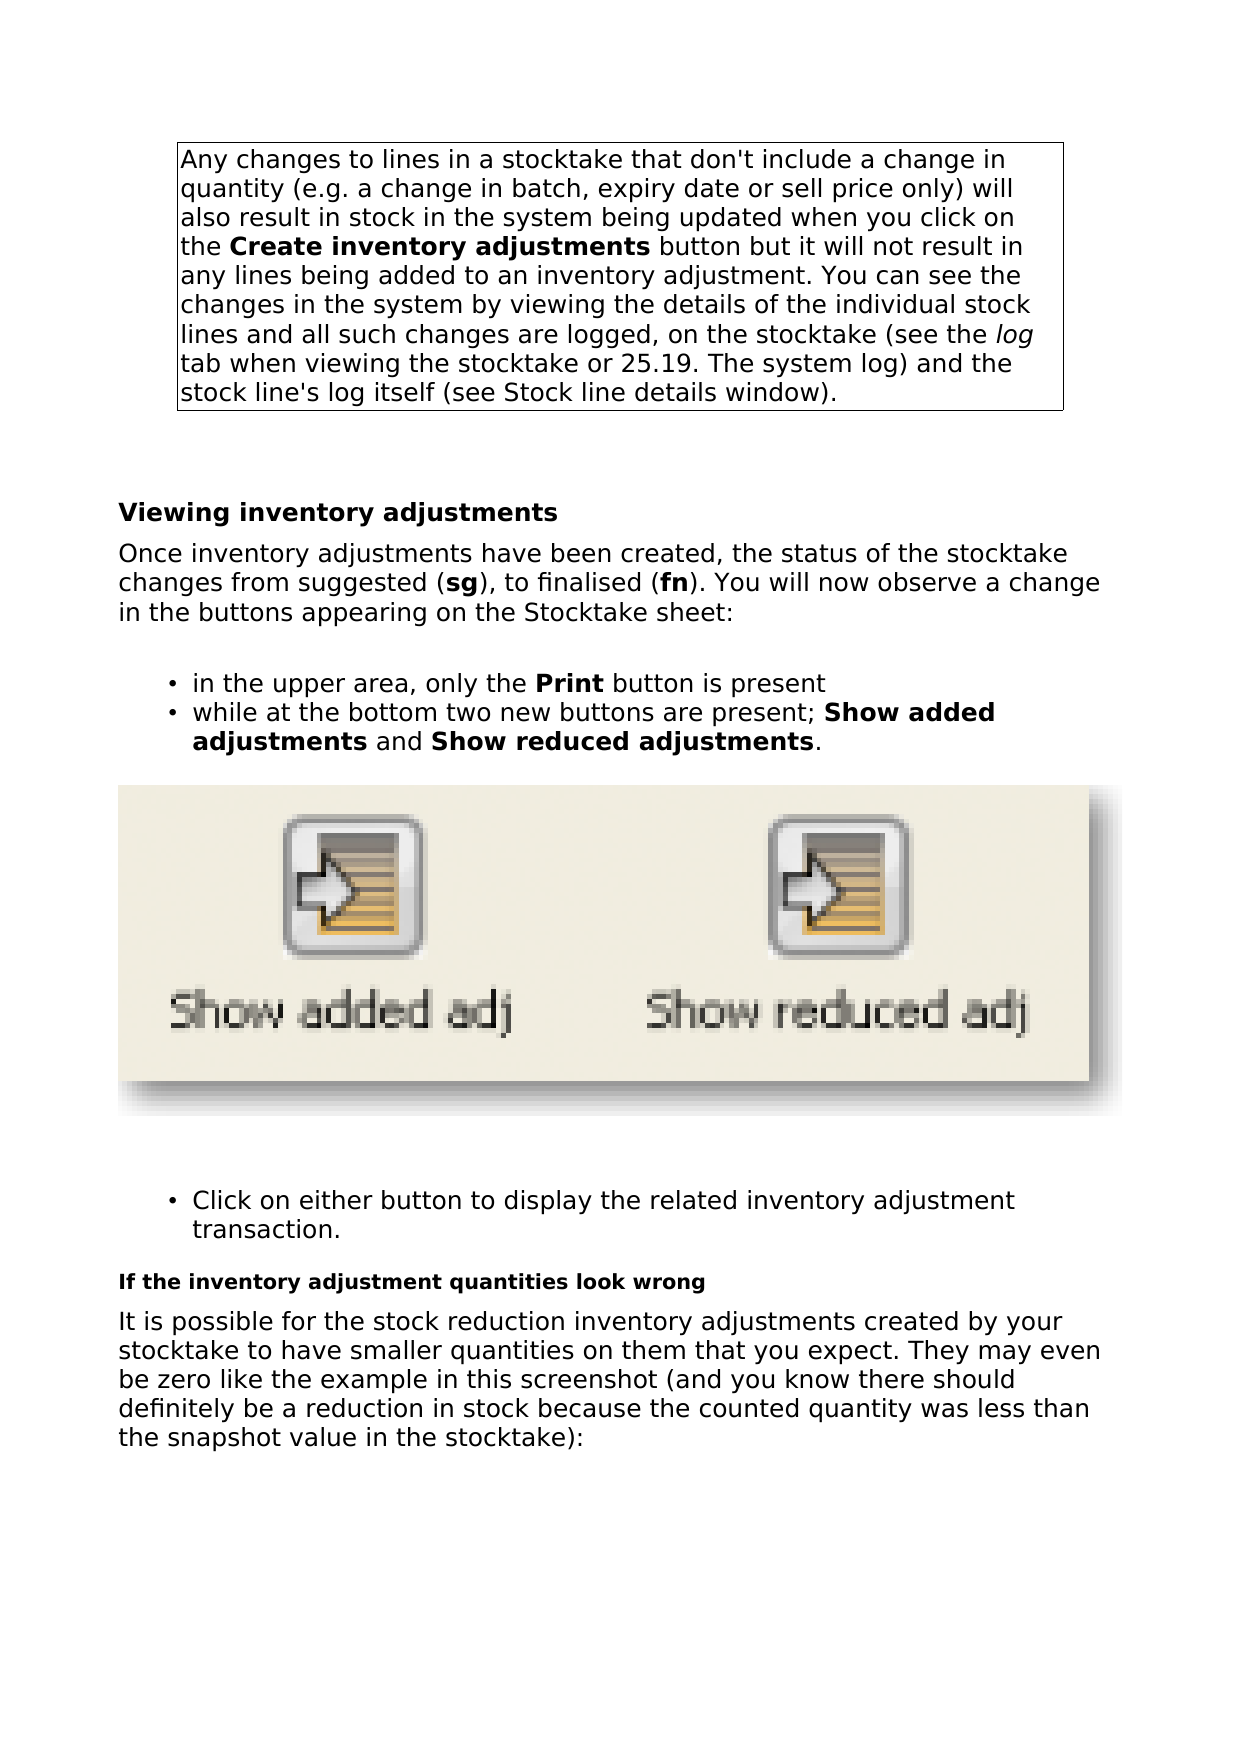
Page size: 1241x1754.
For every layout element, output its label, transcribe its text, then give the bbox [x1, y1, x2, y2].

list Click on either button to display the related inventory adjustment transaction. [177, 1187, 1122, 1245]
table_header Any changes to lines in a stocktake that don't include a change in quantity (e.g. a change in batch, expiry date or sell price only) will also result in stock in the system being updated when you click on the Create inventory adjustments button but it will not result in any lines being added to an inventory adjustment. You can see the changes in the system by viewing the details of the individual stock lines and all such changes are logged, on the stocktake (see the log tab when viewing the stocktake or 25.19. The system log) and the stock line's log itself (see Stock line details window). [178, 143, 1063, 410]
subtitle Viewing inventory adjustments [118, 498, 1122, 527]
picture [118, 785, 1123, 1116]
text Once inventory adjustments have been created, the status of the stocktake changes from suggested (sg), to finalised (fn). You will now observe a change in the buttons appearing on the Stocktake sheet: [118, 539, 1122, 627]
list in the upper area, only the Print button is present [177, 669, 1122, 698]
list while at the bottom two new buttons are present; Show added adjustments and Show reduced adjustments. [177, 698, 1122, 756]
text It is possible for the stock reduction inventory adjustments created by your stocktake to have smaller quantities on them that you expect. They may even be zero like the example in this screenshot (and you know there should definitely be a reduction in stock because the counted quantity was less than the snapshot value in the stocktake): [118, 1307, 1122, 1452]
subtitle If the inventory adjustment quantities look wrong [118, 1270, 1122, 1294]
